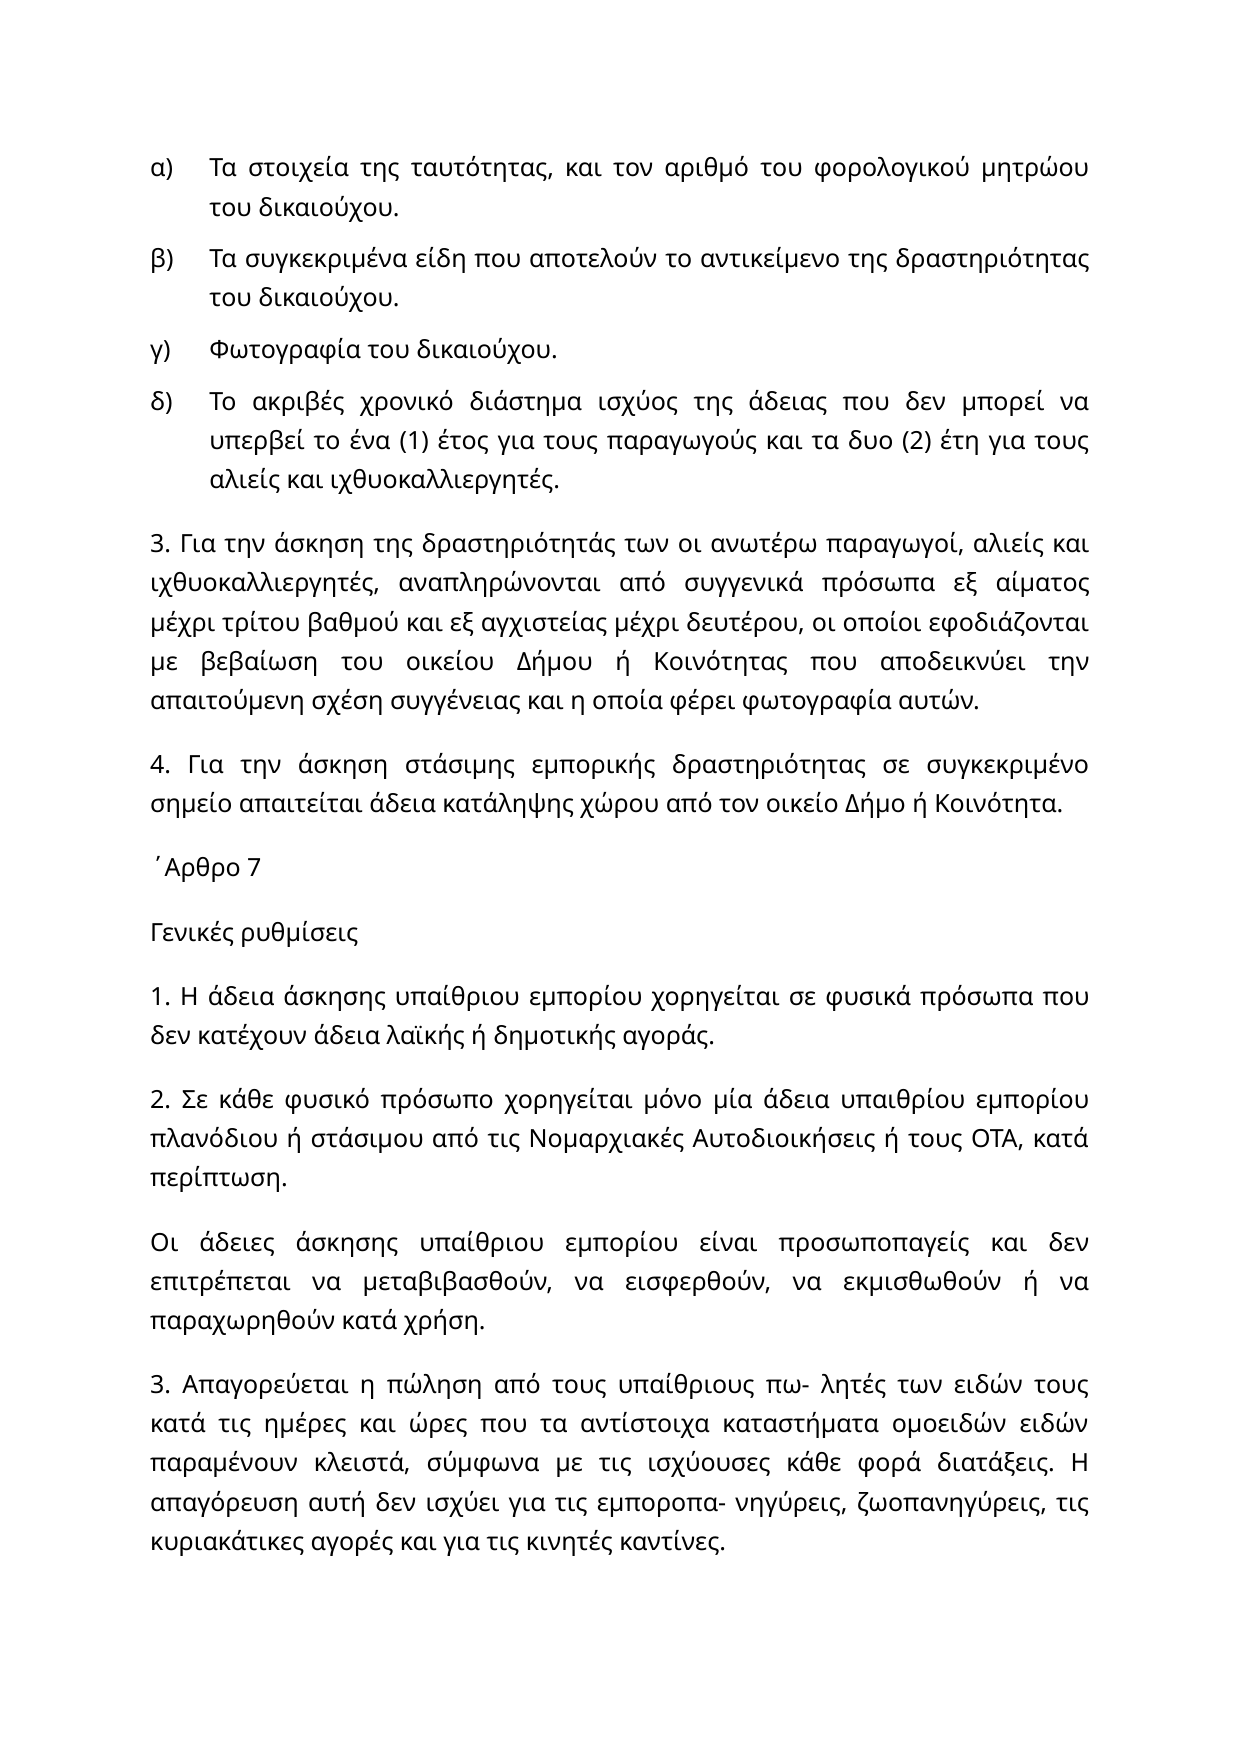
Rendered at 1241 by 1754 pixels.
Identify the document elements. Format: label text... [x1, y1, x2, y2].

text 2. Σε κάθε φυσικό πρόσωπο χορηγείται μόνο μία άδεια υπαιθρίου εμπορίου πλανόδιου ή στάσιμου από τις Νομαρχιακές Αυτοδιοικήσεις ή τους ΟΤΑ, κατά περίπτωση. [150, 1082, 1090, 1194]
text Οι άδειες άσκησης υπαίθριου εμπορίου είναι προσωποπαγείς και δεν επιτρέπεται να μεταβιβασθούν, να εισφερθούν, να εκμισθωθούν ή να παραχωρηθούν κατά χρήση. [150, 1224, 1090, 1337]
text 3. Για την άσκηση της δραστηριότητάς των οι ανωτέρω παραγωγοί, αλιείς και ιχθυοκαλλιεργητές, αναπληρώνονται από συγγενικά πρόσωπα εξ αίματος μέχρι τρίτου βαθμού και εξ αγχιστείας μέχρι δευτέρου, οι οποίοι εφοδιάζονται με βεβαίωση του οικείου Δήμου ή Κοινότητας που αποδεικνύει την απαιτούμενη σχέση συγγένειας και η οποία φέρει φωτογραφία αυτών. [150, 526, 1090, 717]
list α) Τα στοιχεία της ταυτότητας, και τον αριθμό του φορολογικού μητρώου του δικαιούχου. [150, 150, 1090, 223]
list δ) Το ακριβές χρονικό διάστημα ισχύος της άδειας που δεν μπορεί να υπερβεί το ένα (1) έτος για τους παραγωγούς και τα δυο (2) έτη για τους αλιείς και ιχθυοκαλλιεργητές. [150, 383, 1090, 496]
text 4. Για την άσκηση στάσιμης εμπορικής δραστηριότητας σε συγκεκριμένο σημείο απαιτείται άδεια κατάληψης χώρου από τον οικείο Δήμο ή Κοινότητα. [150, 747, 1090, 820]
text 3. Απαγορεύεται η πώληση από τους υπαίθριους πω- λητές των ειδών τους κατά τις ημέρες και ώρες που τα αντίστοιχα καταστήματα ομοειδών ειδών παραμένουν κλειστά, σύμφωνα με τις ισχύουσες κάθε φορά διατάξεις. Η απαγόρευση αυτή δεν ισχύει για τις εμποροπα- νηγύρεις, ζωοπανηγύρεις, τις κυριακάτικες αγορές και για τις κινητές καντίνες. [150, 1367, 1090, 1557]
text Γενικές ρυθμίσεις [150, 914, 1090, 948]
list γ) Φωτογραφία του δικαιούχου. [150, 332, 1090, 366]
text ΄Αρθρο 7 [150, 850, 1090, 884]
text 1. Η άδεια άσκησης υπαίθριου εμπορίου χορηγείται σε φυσικά πρόσωπα που δεν κατέχουν άδεια λαϊκής ή δημοτικής αγοράς. [150, 978, 1090, 1052]
list β) Τα συγκεκριμένα είδη που αποτελούν το αντικείμενο της δραστηριότητας του δικαιούχου. [150, 241, 1090, 314]
